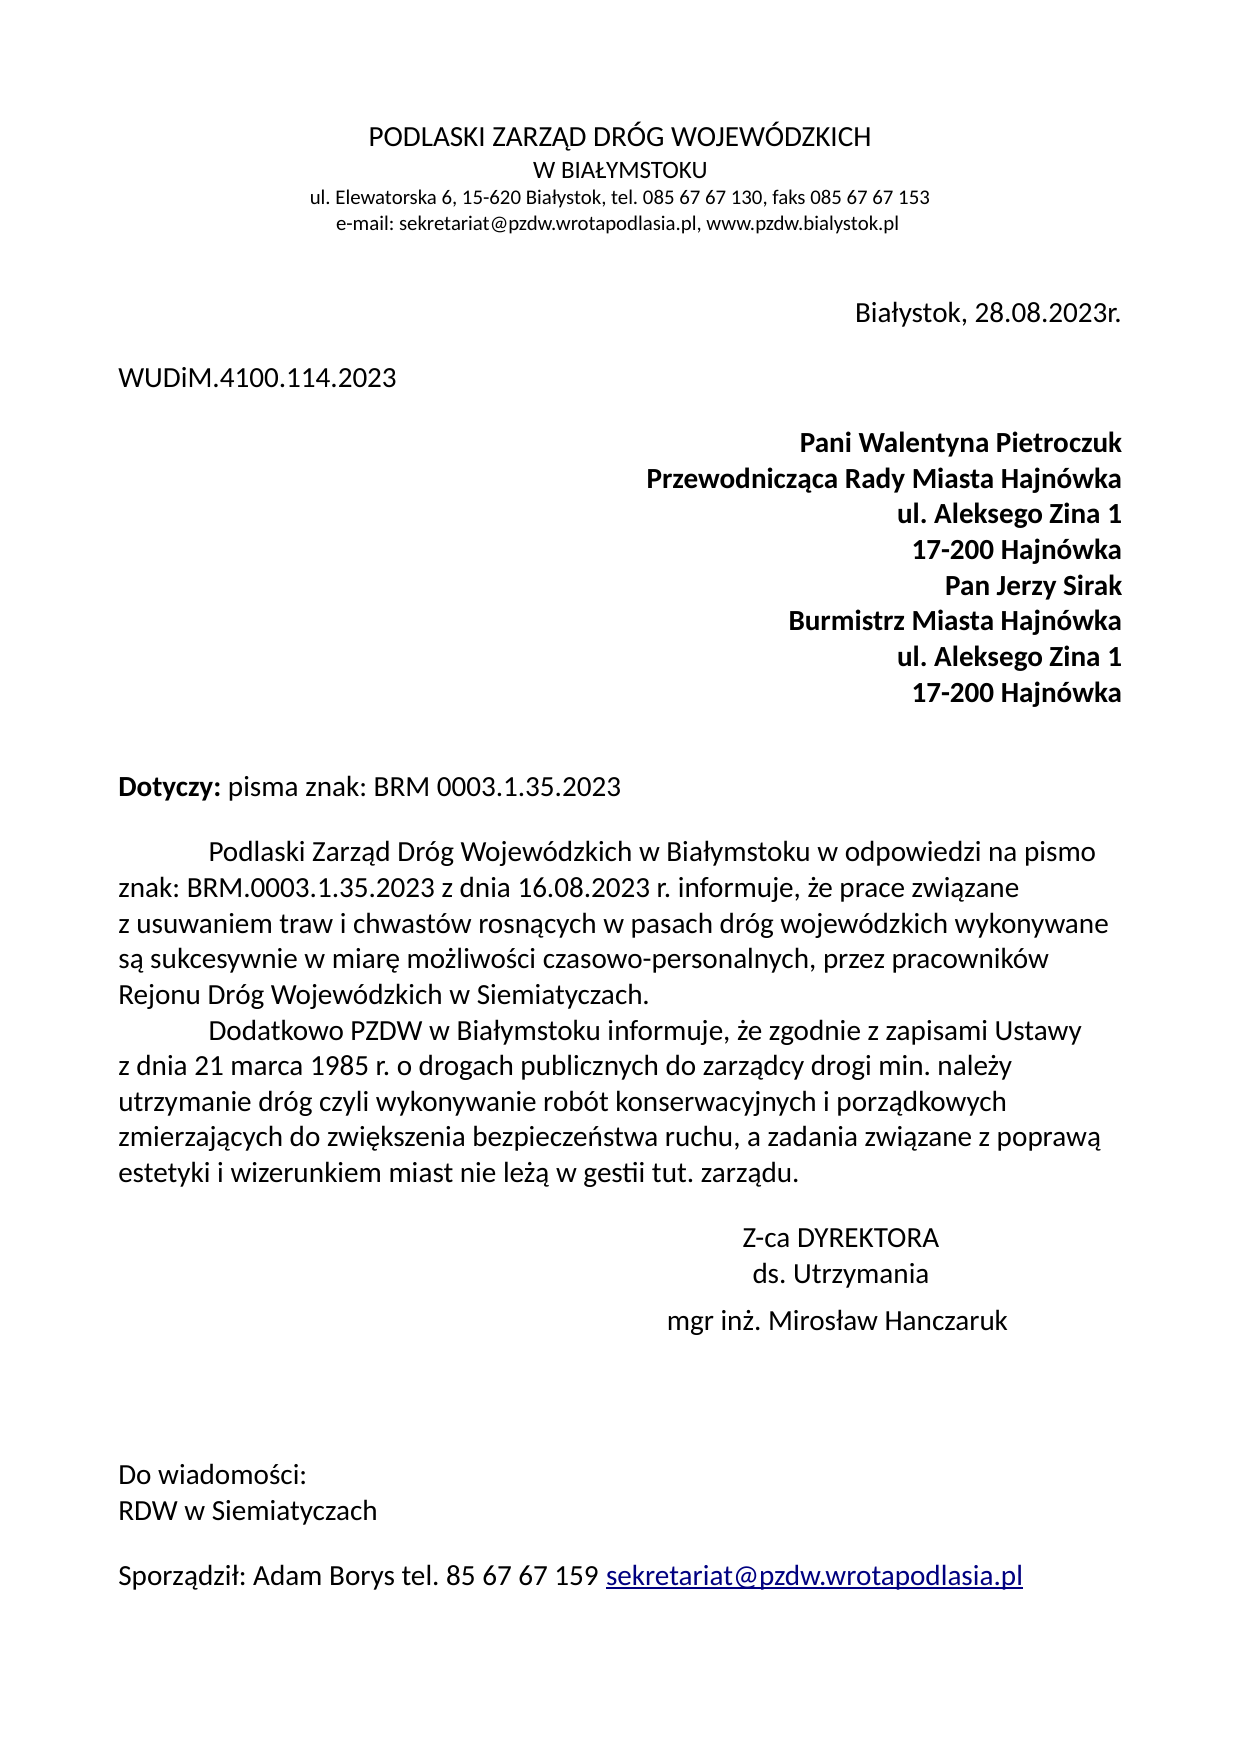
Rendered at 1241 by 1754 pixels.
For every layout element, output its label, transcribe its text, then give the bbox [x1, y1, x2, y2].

text ds. Utrzymania [559, 1255, 1122, 1291]
text Dodatkowo PZDW w Białymstoku informuje, że zgodnie z zapisami Ustawy z dnia 21 marca 1985 r. o drogach publicznych do zarządcy drogi min. należy utrzymanie dróg czyli wykonywanie robót konserwacyjnych i porządkowych zmierzających do zwiększenia bezpieczeństwa ruchu, a zadania związane z poprawą estetyki i wizerunkiem miast nie leżą w gestii tut. zarządu. [118, 1012, 1122, 1190]
text ul. Elewatorska 6, 15-620 Białystok, tel. 085 67 67 130, faks 085 67 67 153 [118, 184, 1122, 210]
text Przewodnicząca Rady Miasta Hajnówka [118, 460, 1122, 496]
text Pan Jerzy Sirak [118, 567, 1122, 602]
text Sporządził: Adam Borys tel. 85 67 67 159 sekretariat@pzdw.wrotapodlasia.pl [118, 1557, 1122, 1592]
text Białystok, 28.08.2023r. [118, 294, 1122, 330]
text Z-ca DYREKTORA [559, 1219, 1122, 1255]
text Burmistrz Miasta Hajnówka [118, 602, 1122, 638]
text ul. Aleksego Zina 1 [118, 638, 1122, 674]
text PODLASKI ZARZĄD DRÓG WOJEWÓDZKICH [118, 118, 1122, 154]
text W BIAŁYMSTOKU [118, 154, 1122, 184]
text 17-200 Hajnówka [118, 674, 1122, 709]
text RDW w Siemiatyczach [118, 1492, 1122, 1527]
text Do wiadomości: [118, 1456, 1122, 1492]
text Dotyczy: pisma znak: BRM 0003.1.35.2023 [118, 768, 1122, 804]
text e-mail: sekretariat@pzdw.wrotapodlasia.pl, www.pzdw.bialystok.pl [118, 210, 1122, 235]
text mgr inż. Mirosław Hanczaruk [559, 1302, 1122, 1338]
text WUDiM.4100.114.2023 [118, 359, 1122, 395]
text 17-200 Hajnówka [118, 531, 1122, 567]
text Pani Walentyna Pietroczuk [118, 424, 1122, 460]
text ul. Aleksego Zina 1 [118, 496, 1122, 531]
text Podlaski Zarząd Dróg Wojewódzkich w Białymstoku w odpowiedzi na pismo znak: BRM.0003.1.35.2023 z dnia 16.08.2023 r. informuje, że prace związane z usuwaniem traw i chwastów rosnących w pasach dróg wojewódzkich wykonywane są sukcesywnie w miarę możliwości czasowo-personalnych, przez pracowników Rejonu Dróg Wojewódzkich w Siemiatyczach. [118, 833, 1122, 1012]
